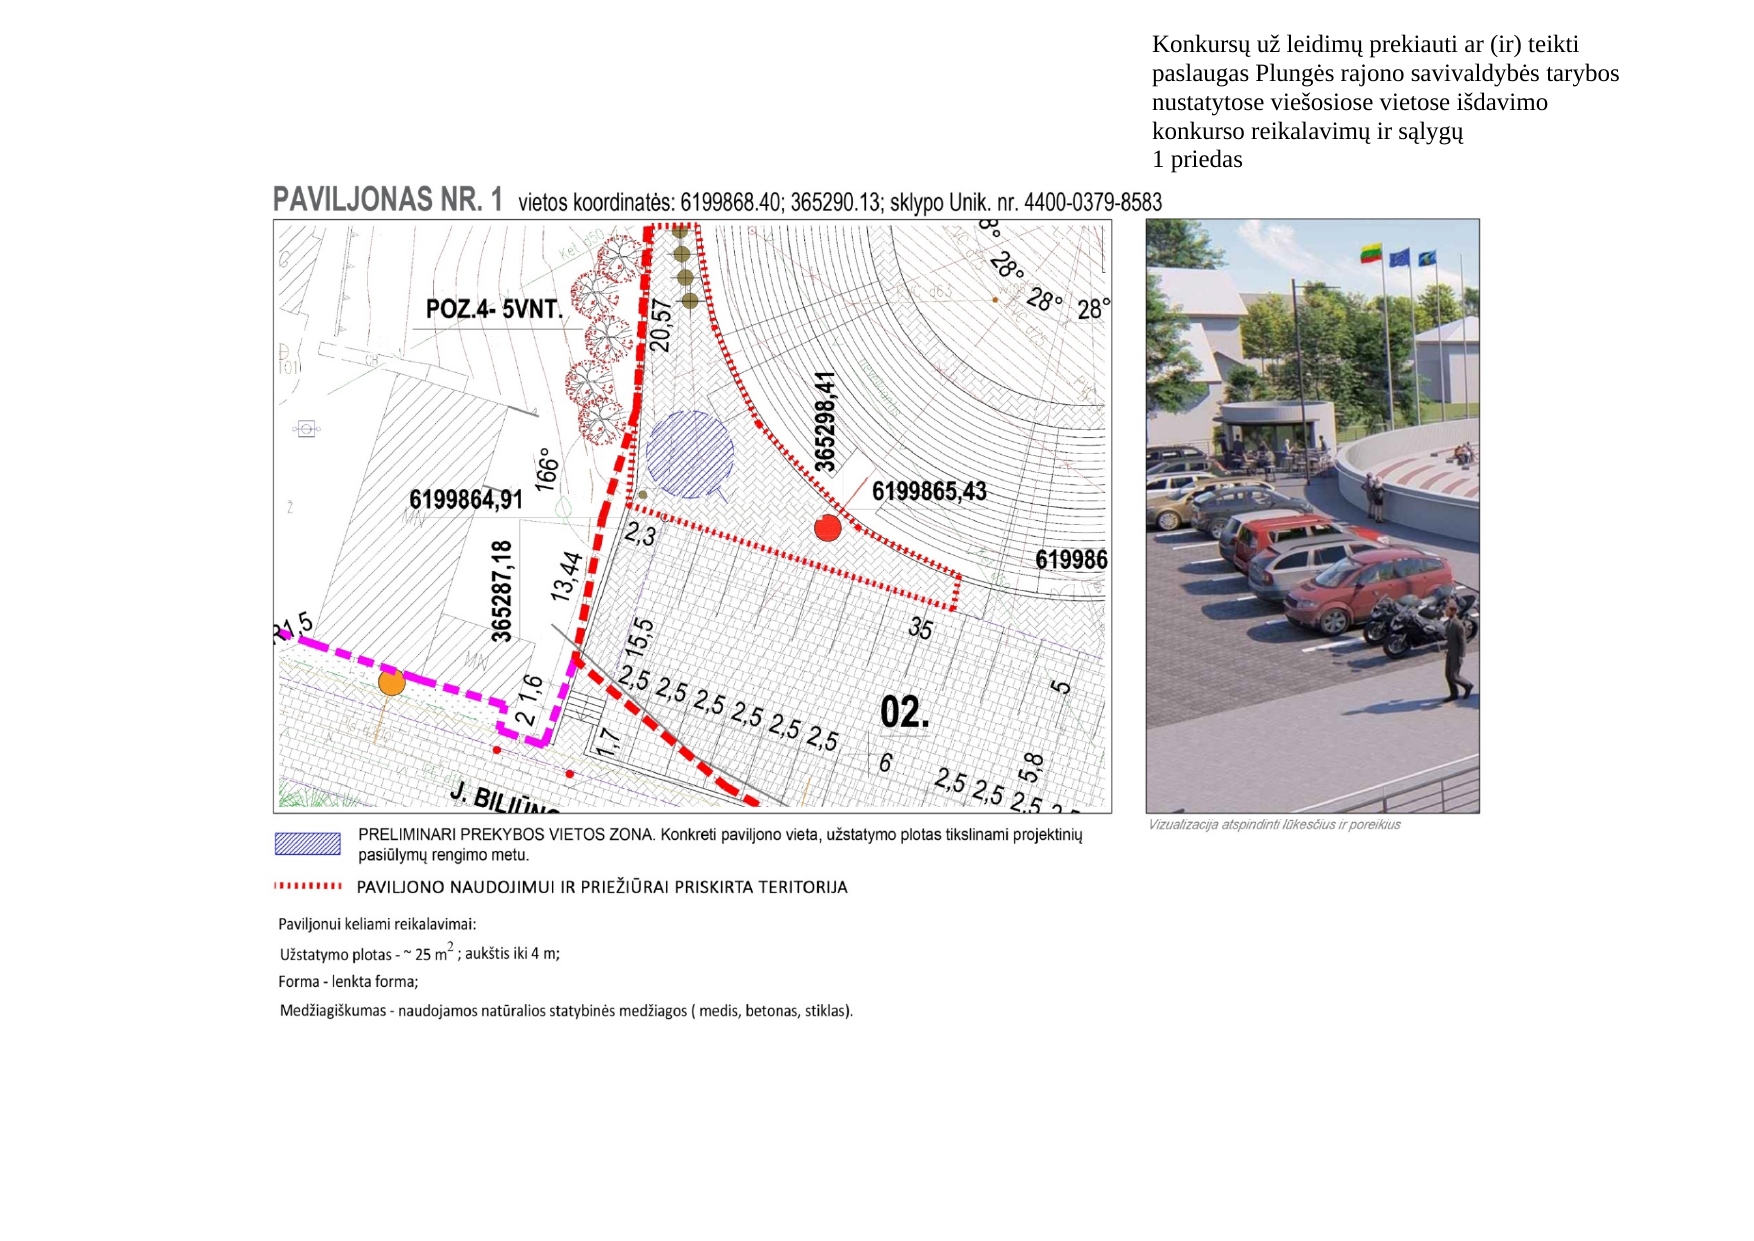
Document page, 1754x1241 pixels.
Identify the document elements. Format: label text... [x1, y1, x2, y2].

text konkurso reikalavimų ir sąlygų [1152, 116, 1636, 144]
text paslaugas Plungės rajono savivaldybės tarybos [1152, 58, 1636, 87]
text Konkursų už leidimų prekiauti ar (ir) teikti [1152, 29, 1636, 58]
text nustatytose viešosiose vietose išdavimo [1152, 87, 1636, 116]
text 1 priedas [1152, 144, 1636, 173]
